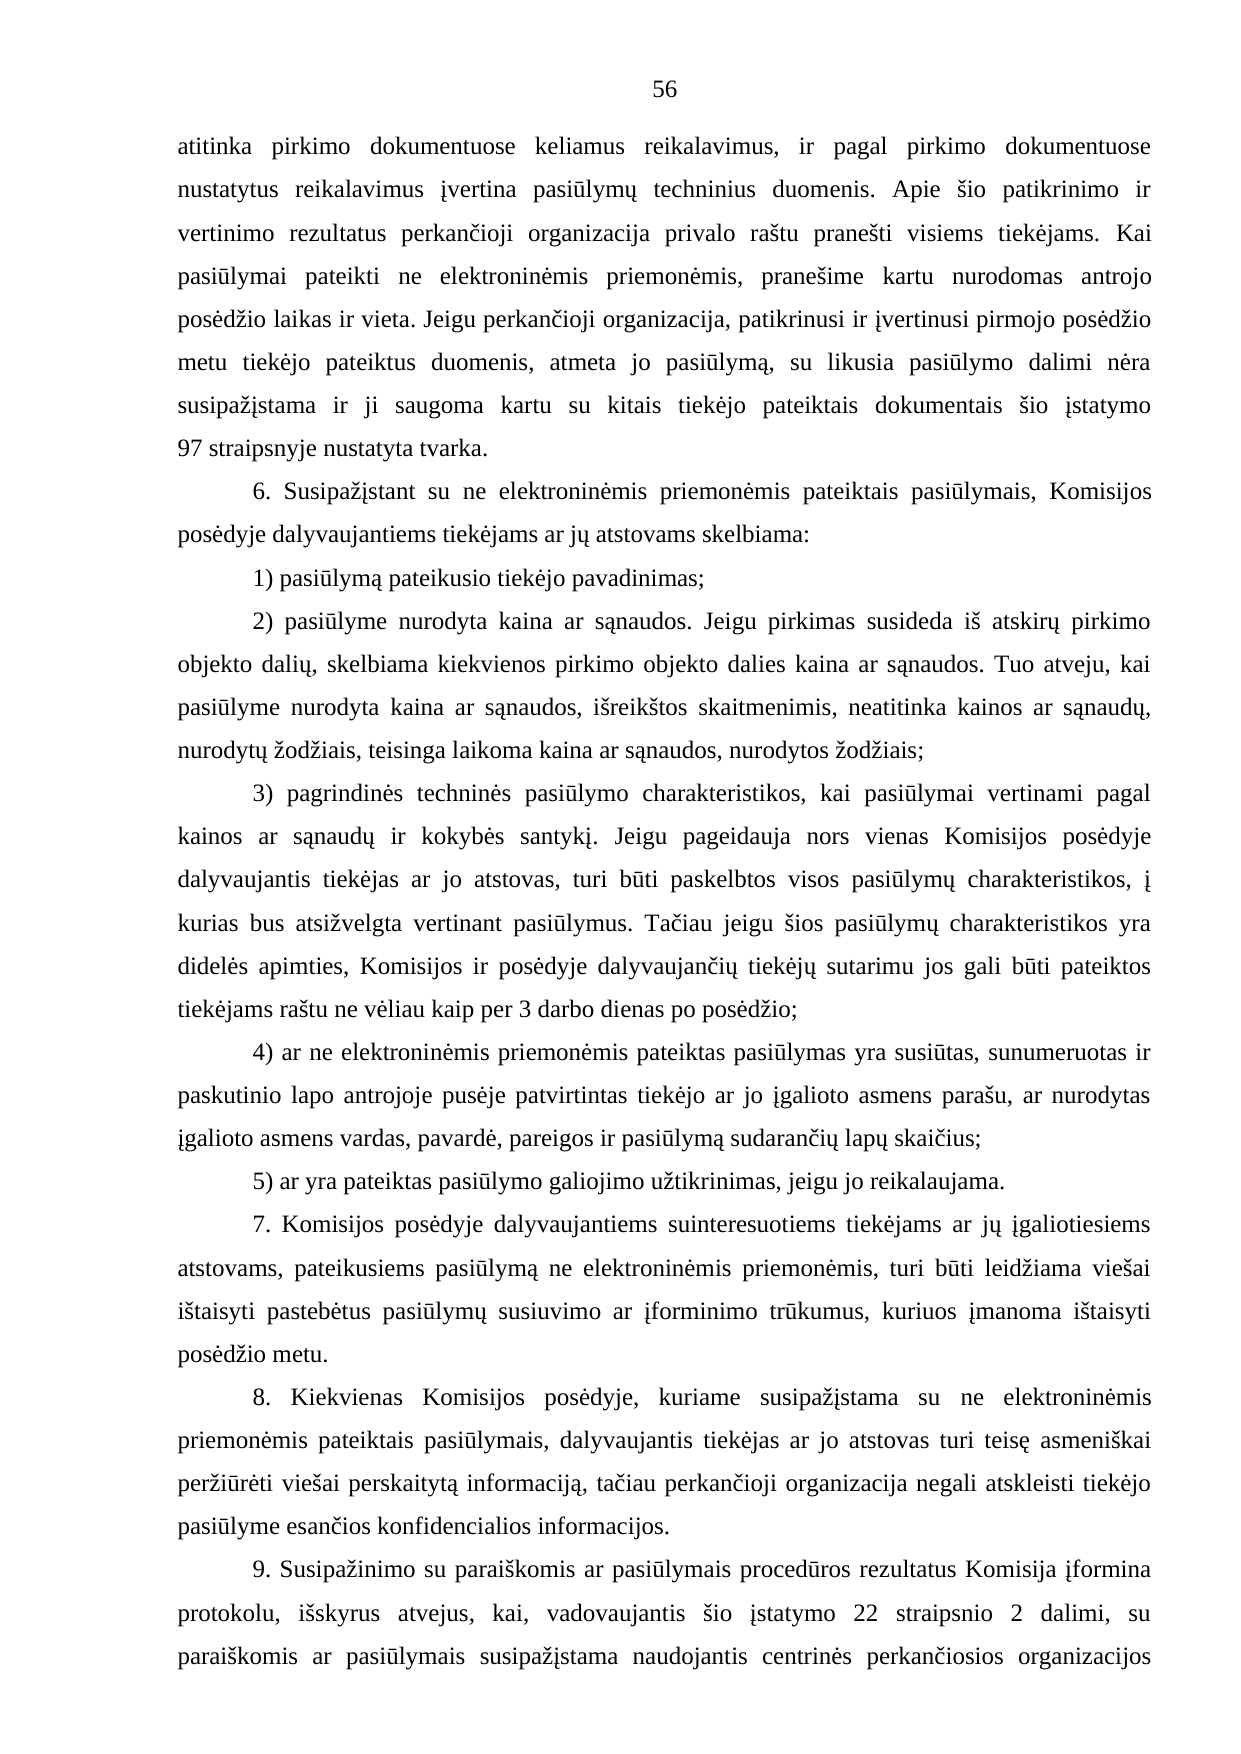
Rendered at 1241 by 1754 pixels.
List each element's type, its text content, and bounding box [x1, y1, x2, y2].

text 6. Susipažįstant su ne elektroninėmis priemonėmis pateiktais pasiūlymais, Komisijos posėdyje dalyvaujantiems tiekėjams ar jų atstovams skelbiama: [177, 476, 1152, 548]
text 2) pasiūlyme nurodyta kaina ar sąnaudos. Jeigu pirkimas susideda iš atskirų pirkimo objekto dalių, skelbiama kiekvienos pirkimo objekto dalies kaina ar sąnaudos. Tuo atveju, kai pasiūlyme nurodyta kaina ar sąnaudos, išreikštos skaitmenimis, neatitinka kainos ar sąnaudų, nurodytų žodžiais, teisinga laikoma kaina ar sąnaudos, nurodytos žodžiais; [177, 606, 1152, 764]
text 7. Komisijos posėdyje dalyvaujantiems suinteresuotiems tiekėjams ar jų įgaliotiesiems atstovams, pateikusiems pasiūlymą ne elektroninėmis priemonėmis, turi būti leidžiama viešai ištaisyti pastebėtus pasiūlymų susiuvimo ar įforminimo trūkumus, kuriuos įmanoma ištaisyti posėdžio metu. [177, 1209, 1152, 1368]
text 5) ar yra pateiktas pasiūlymo galiojimo užtikrinimas, jeigu jo reikalaujama. [177, 1166, 1152, 1195]
text 9. Susipažinimo su paraiškomis ar pasiūlymais procedūros rezultatus Komisija įformina protokolu, išskyrus atvejus, kai, vadovaujantis šio įstatymo 22 straipsnio 2 dalimi, su paraiškomis ar pasiūlymais susipažįstama naudojantis centrinės perkančiosios organizacijos [177, 1554, 1152, 1669]
text atitinka pirkimo dokumentuose keliamus reikalavimus, ir pagal pirkimo dokumentuose nustatytus reikalavimus įvertina pasiūlymų techninius duomenis. Apie šio patikrinimo ir vertinimo rezultatus perkančioji organizacija privalo raštu pranešti visiems tiekėjams. Kai pasiūlymai pateikti ne elektroninėmis priemonėmis, pranešime kartu nurodomas antrojo posėdžio laikas ir vieta. Jeigu perkančioji organizacija, patikrinusi ir įvertinusi pirmojo posėdžio metu tiekėjo pateiktus duomenis, atmeta jo pasiūlymą, su likusia pasiūlymo dalimi nėra susipažįstama ir ji saugoma kartu su kitais tiekėjo pateiktais dokumentais šio įstatymo 97 straipsnyje nustatyta tvarka. [177, 131, 1152, 462]
text 8. Kiekvienas Komisijos posėdyje, kuriame susipažįstama su ne elektroninėmis priemonėmis pateiktais pasiūlymais, dalyvaujantis tiekėjas ar jo atstovas turi teisę asmeniškai peržiūrėti viešai perskaitytą informaciją, tačiau perkančioji organizacija negali atskleisti tiekėjo pasiūlyme esančios konfidencialios informacijos. [177, 1382, 1152, 1540]
text 1) pasiūlymą pateikusio tiekėjo pavadinimas; [177, 563, 1152, 591]
text 3) pagrindinės techninės pasiūlymo charakteristikos, kai pasiūlymai vertinami pagal kainos ar sąnaudų ir kokybės santykį. Jeigu pageidauja nors vienas Komisijos posėdyje dalyvaujantis tiekėjas ar jo atstovas, turi būti paskelbtos visos pasiūlymų charakteristikos, į kurias bus atsižvelgta vertinant pasiūlymus. Tačiau jeigu šios pasiūlymų charakteristikos yra didelės apimties, Komisijos ir posėdyje dalyvaujančių tiekėjų sutarimu jos gali būti pateiktos tiekėjams raštu ne vėliau kaip per 3 darbo dienas po posėdžio; [177, 778, 1152, 1023]
text 4) ar ne elektroninėmis priemonėmis pateiktas pasiūlymas yra susiūtas, sunumeruotas ir paskutinio lapo antrojoje pusėje patvirtintas tiekėjo ar jo įgalioto asmens parašu, ar nurodytas įgalioto asmens vardas, pavardė, pareigos ir pasiūlymą sudarančių lapų skaičius; [177, 1037, 1152, 1152]
